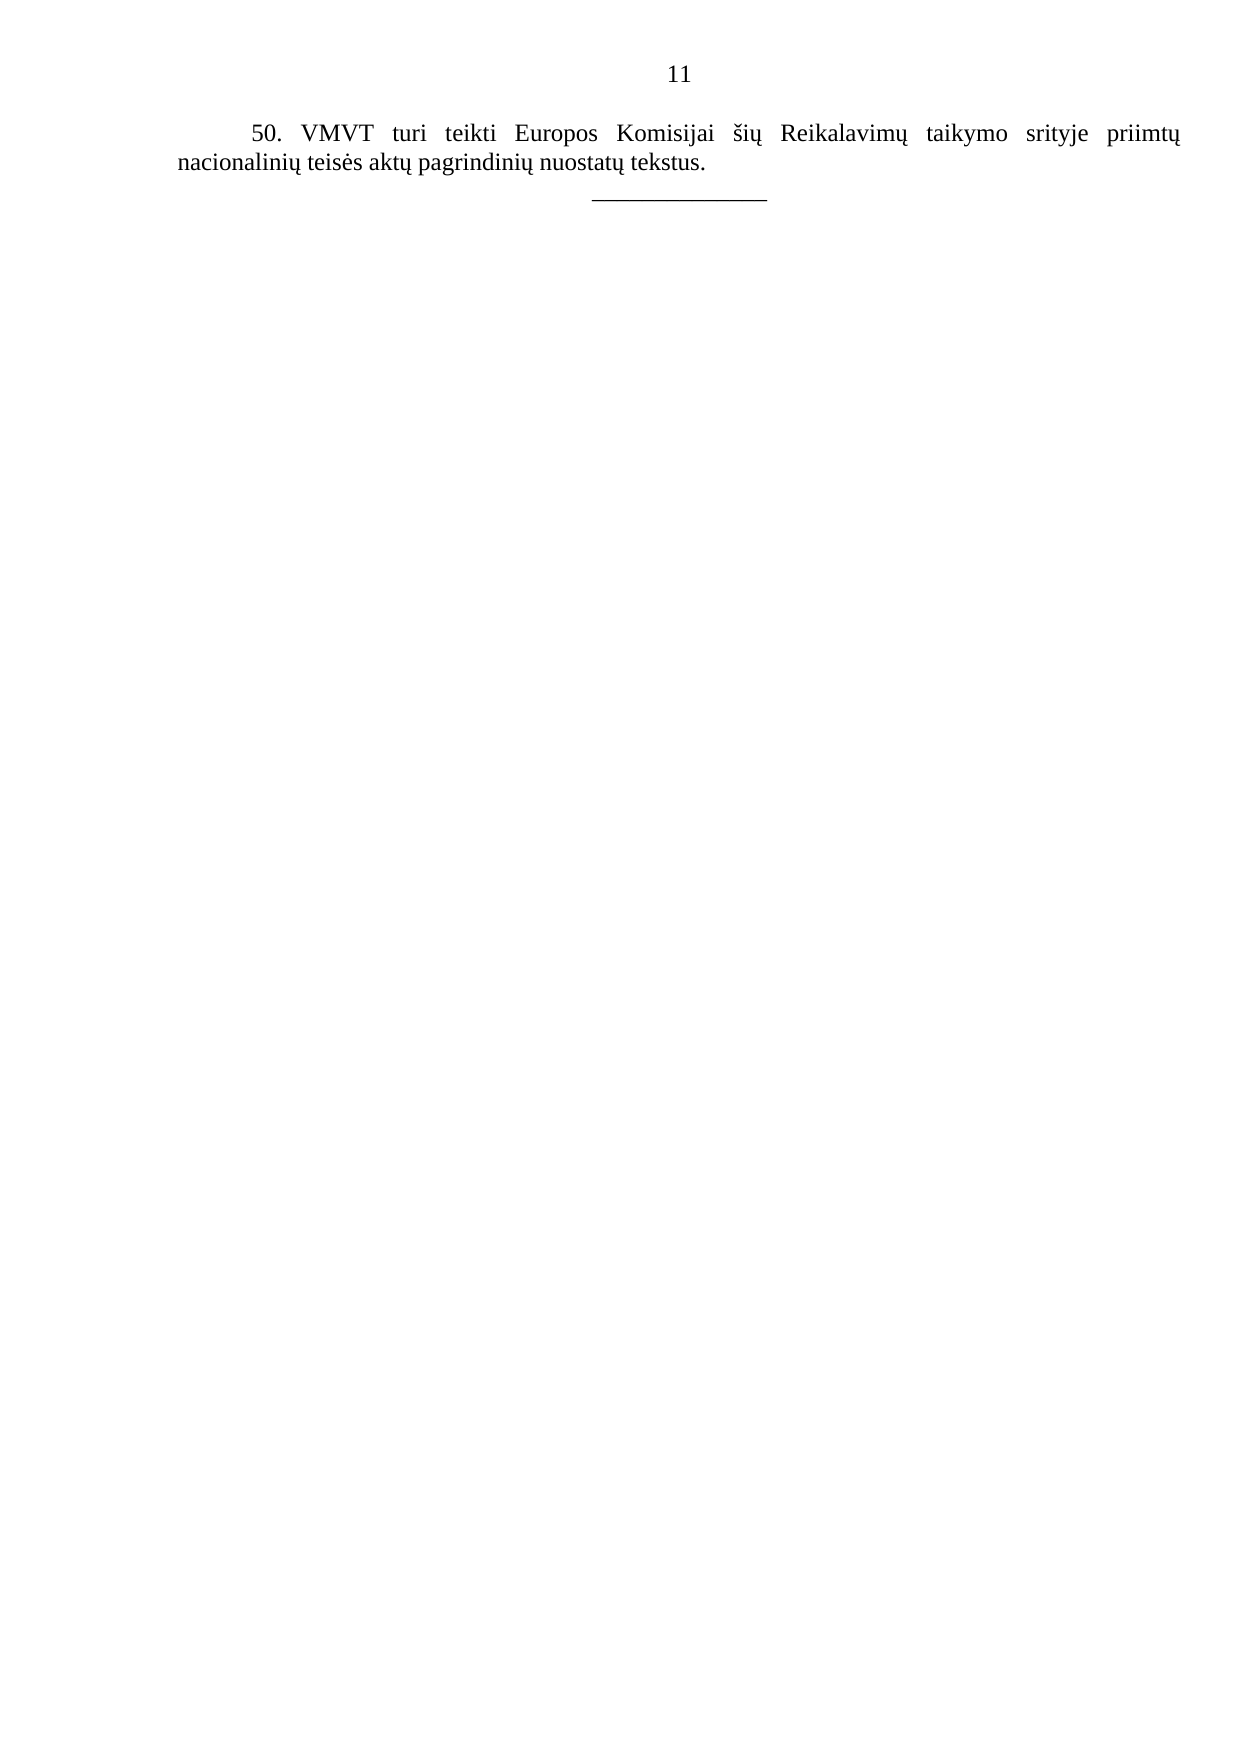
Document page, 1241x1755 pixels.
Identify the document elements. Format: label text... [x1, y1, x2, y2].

text 50. VMVT turi teikti Europos Komisijai šių Reikalavimų taikymo srityje priimtų nacionalinių teisės aktų pagrindinių nuostatų tekstus. [177, 118, 1181, 176]
text ______________ [177, 176, 1181, 204]
